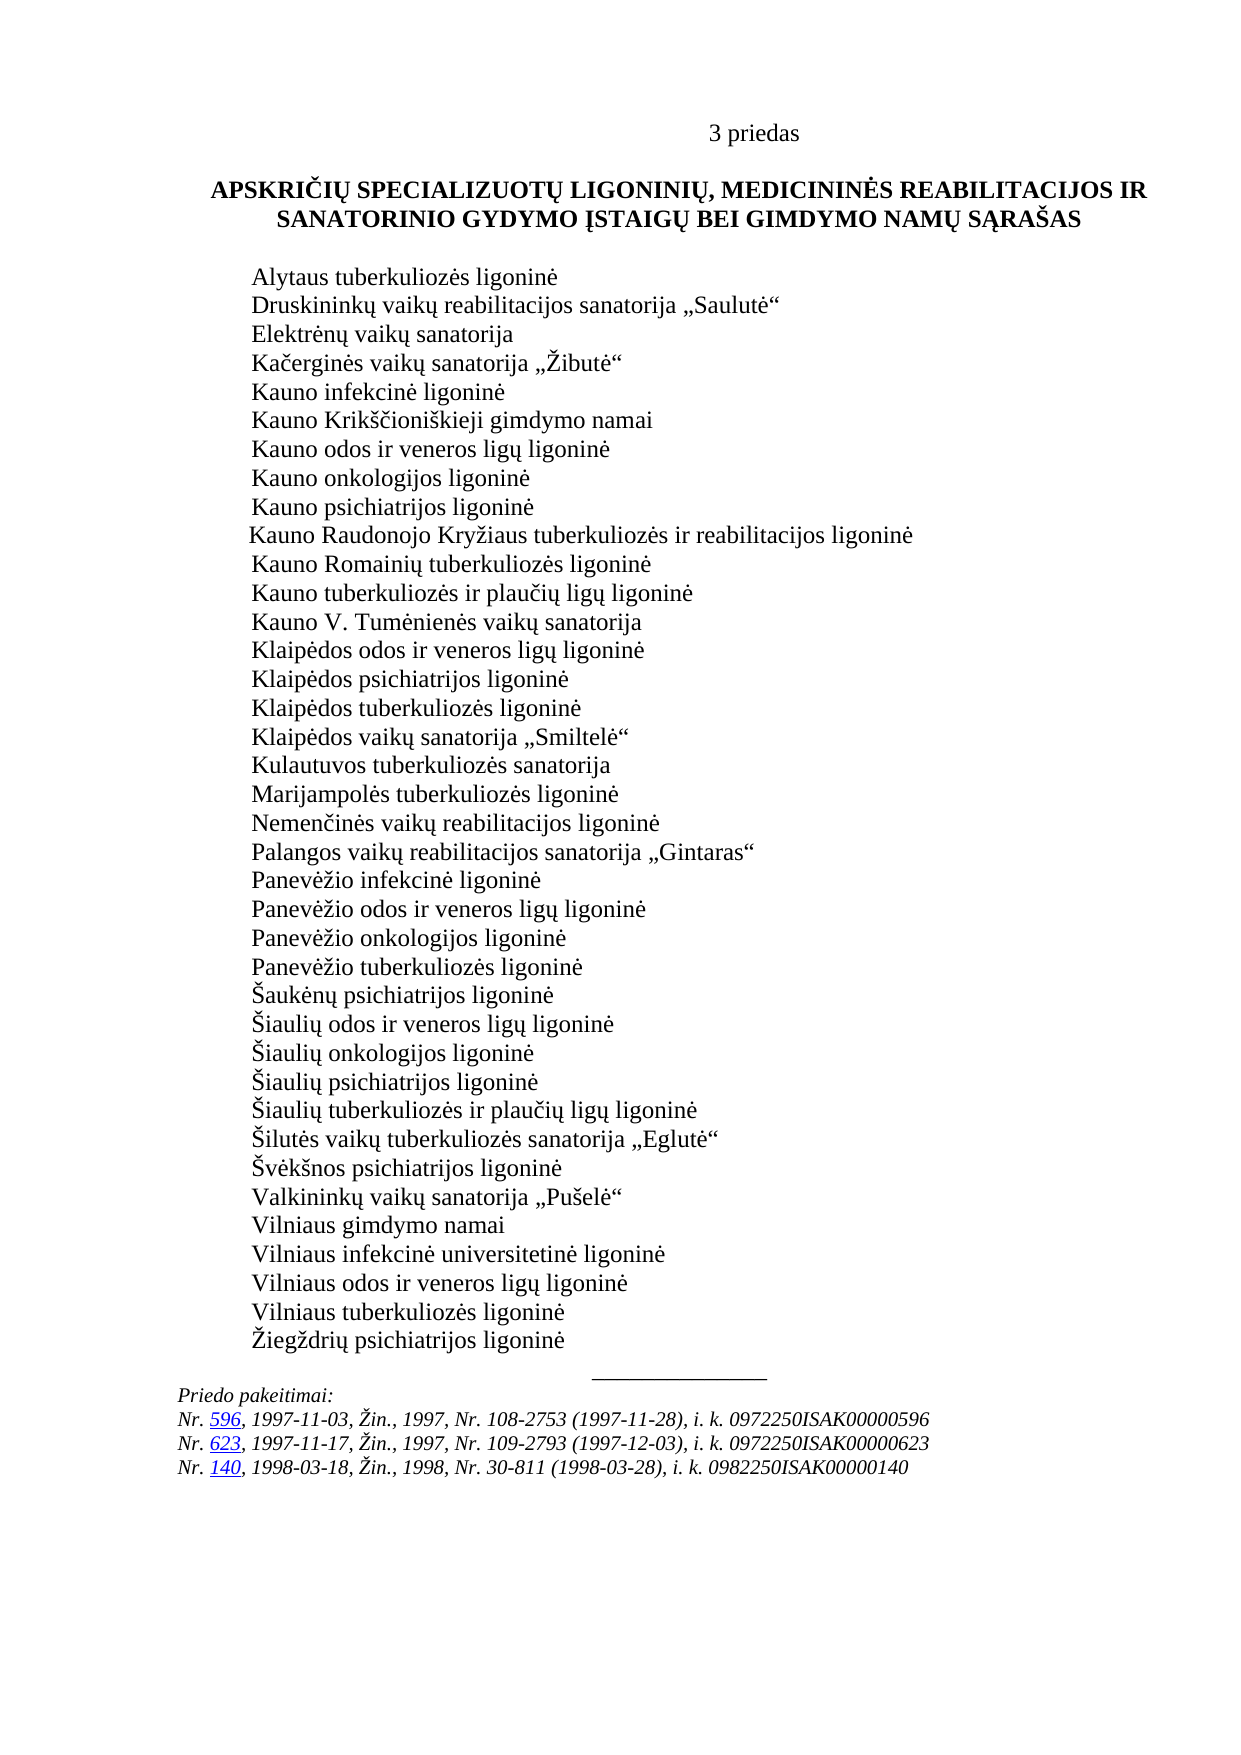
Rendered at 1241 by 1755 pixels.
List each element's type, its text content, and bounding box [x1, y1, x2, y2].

text Panevėžio odos ir veneros ligų ligoninė [177, 894, 1181, 923]
text Valkininkų vaikų sanatorija „Pušelė“ [177, 1182, 1181, 1211]
text Kauno psichiatrijos ligoninė [177, 492, 1181, 521]
text Palangos vaikų reabilitacijos sanatorija „Gintaras“ [177, 837, 1181, 866]
text Vilniaus odos ir veneros ligų ligoninė [177, 1268, 1181, 1297]
text Nr. 623, 1997-11-17, Žin., 1997, Nr. 109-2793 (1997-12-03), i. k. 0972250ISAK00000623 [177, 1431, 1181, 1455]
text Kauno onkologijos ligoninė [177, 463, 1181, 492]
text Vilniaus tuberkuliozės ligoninė [177, 1297, 1181, 1326]
text Nemenčinės vaikų reabilitacijos ligoninė [177, 808, 1181, 837]
text Žiegždrių psichiatrijos ligoninė [177, 1326, 1181, 1354]
text Šaukėnų psichiatrijos ligoninė [177, 981, 1181, 1009]
text ______________ [177, 1354, 1181, 1383]
text Klaipėdos odos ir veneros ligų ligoninė [177, 636, 1181, 664]
text Kačerginės vaikų sanatorija „Žibutė“ [177, 348, 1181, 377]
text Panevėžio onkologijos ligoninė [177, 923, 1181, 952]
text Kauno odos ir veneros ligų ligoninė [177, 434, 1181, 463]
text Šiaulių tuberkuliozės ir plaučių ligų ligoninė [177, 1096, 1181, 1124]
text Vilniaus gimdymo namai [177, 1211, 1181, 1239]
text Elektrėnų vaikų sanatorija [177, 319, 1181, 348]
text Šilutės vaikų tuberkuliozės sanatorija „Eglutė“ [177, 1124, 1181, 1153]
text Šiaulių onkologijos ligoninė [177, 1038, 1181, 1067]
text Marijampolės tuberkuliozės ligoninė [177, 779, 1181, 808]
text Alytaus tuberkuliozės ligoninė [177, 262, 1181, 291]
text Priedo pakeitimai: [177, 1383, 1181, 1407]
text Kauno infekcinė ligoninė [177, 377, 1181, 406]
text Švėkšnos psichiatrijos ligoninė [177, 1153, 1181, 1182]
text Kauno tuberkuliozės ir plaučių ligų ligoninė [177, 578, 1181, 607]
text Šiaulių psichiatrijos ligoninė [177, 1067, 1181, 1096]
text 3 priedas [177, 118, 1181, 147]
text Kauno Romainių tuberkuliozės ligoninė [177, 549, 1181, 578]
text Druskininkų vaikų reabilitacijos sanatorija „Saulutė“ [177, 291, 1181, 319]
text Kulautuvos tuberkuliozės sanatorija [177, 751, 1181, 779]
text APSKRIČIŲ SPECIALIZUOTŲ LIGONINIŲ, MEDICININĖS REABILITACIJOS IR SANATORINIO GYDYMO ĮSTAIGŲ BEI GIMDYMO NAMŲ SĄRAŠAS [177, 176, 1181, 233]
text Panevėžio infekcinė ligoninė [177, 866, 1181, 894]
text Šiaulių odos ir veneros ligų ligoninė [177, 1009, 1181, 1038]
text Vilniaus infekcinė universitetinė ligoninė [177, 1239, 1181, 1268]
text Kauno Krikščioniškieji gimdymo namai [177, 406, 1181, 434]
text Panevėžio tuberkuliozės ligoninė [177, 952, 1181, 981]
text Nr. 140, 1998-03-18, Žin., 1998, Nr. 30-811 (1998-03-28), i. k. 0982250ISAK00000140 [177, 1455, 1181, 1479]
text Kauno Raudonojo Kryžiaus tuberkuliozės ir reabilitacijos ligoninė [174, 521, 1181, 549]
text Klaipėdos psichiatrijos ligoninė [177, 664, 1181, 693]
text Kauno V. Tumėnienės vaikų sanatorija [177, 607, 1181, 636]
text Klaipėdos vaikų sanatorija „Smiltelė“ [177, 722, 1181, 751]
text Nr. 596, 1997-11-03, Žin., 1997, Nr. 108-2753 (1997-11-28), i. k. 0972250ISAK00000596 [177, 1407, 1181, 1431]
text Klaipėdos tuberkuliozės ligoninė [177, 693, 1181, 722]
